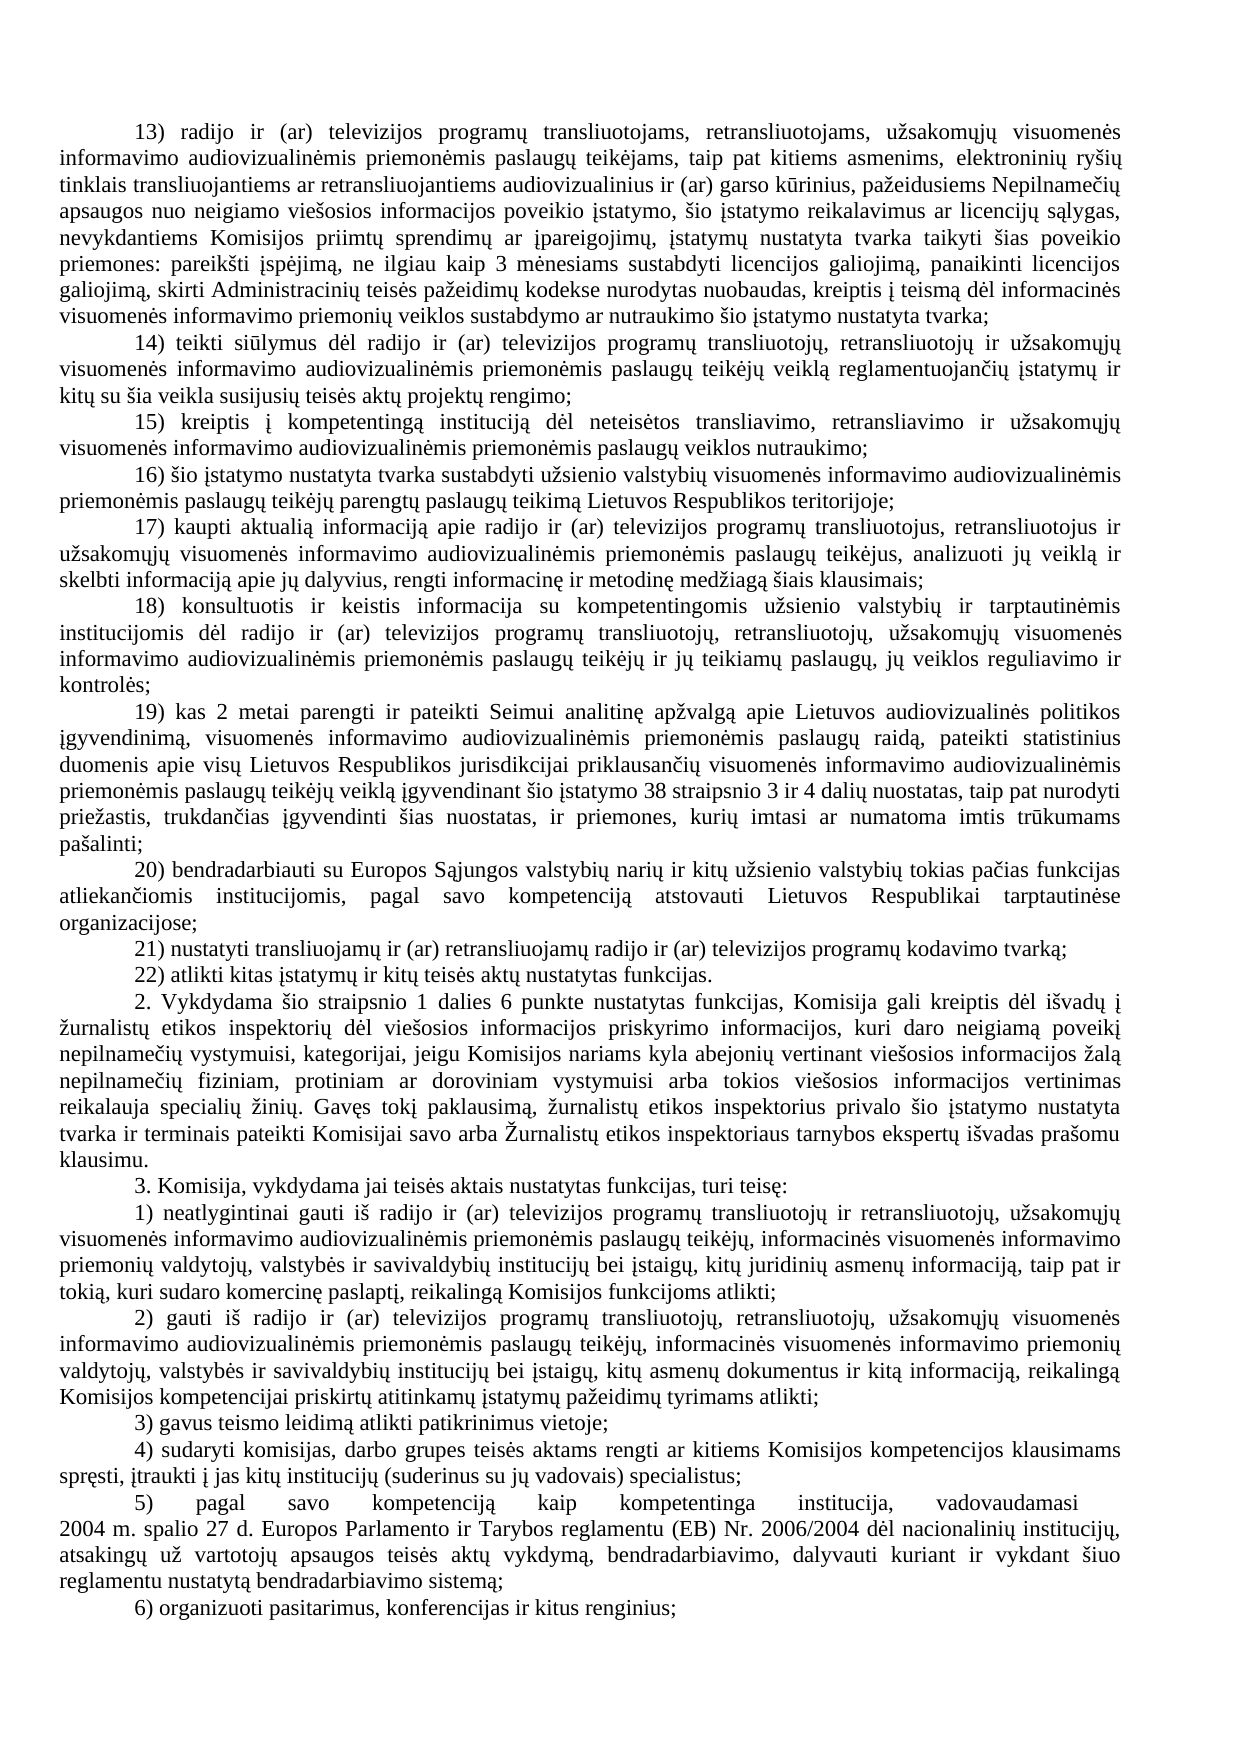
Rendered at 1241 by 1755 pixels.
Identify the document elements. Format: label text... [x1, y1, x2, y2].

text 2) gauti iš radijo ir (ar) televizijos programų transliuotojų, retransliuotojų, užsakomųjų visuomenės informavimo audiovizualinėmis priemonėmis paslaugų teikėjų, informacinės visuomenės informavimo priemonių valdytojų, valstybės ir savivaldybių institucijų bei įstaigų, kitų asmenų dokumentus ir kitą informaciją, reikalingą Komisijos kompetencijai priskirtų atitinkamų įstatymų pažeidimų tyrimams atlikti; [59, 1304, 1122, 1409]
text 2. Vykdydama šio straipsnio 1 dalies 6 punkte nustatytas funkcijas, Komisija gali kreiptis dėl išvadų į žurnalistų etikos inspektorių dėl viešosios informacijos priskyrimo informacijos, kuri daro neigiamą poveikį nepilnamečių vystymuisi, kategorijai, jeigu Komisijos nariams kyla abejonių vertinant viešosios informacijos žalą nepilnamečių fiziniam, protiniam ar doroviniam vystymuisi arba tokios viešosios informacijos vertinimas reikalauja specialių žinių. Gavęs tokį paklausimą, žurnalistų etikos inspektorius privalo šio įstatymo nustatyta tvarka ir terminais pateikti Komisijai savo arba Žurnalistų etikos inspektoriaus tarnybos ekspertų išvadas prašomu klausimu. [59, 988, 1122, 1172]
text 1) neatlygintinai gauti iš radijo ir (ar) televizijos programų transliuotojų ir retransliuotojų, užsakomųjų visuomenės informavimo audiovizualinėmis priemonėmis paslaugų teikėjų, informacinės visuomenės informavimo priemonių valdytojų, valstybės ir savivaldybių institucijų bei įstaigų, kitų juridinių asmenų informaciją, taip pat ir tokią, kuri sudaro komercinę paslaptį, reikalingą Komisijos funkcijoms atlikti; [59, 1199, 1122, 1304]
text 13) radijo ir (ar) televizijos programų transliuotojams, retransliuotojams, užsakomųjų visuomenės informavimo audiovizualinėmis priemonėmis paslaugų teikėjams, taip pat kitiems asmenims, elektroninių ryšių tinklais transliuojantiems ar retransliuojantiems audiovizualinius ir (ar) garso kūrinius, pažeidusiems Nepilnamečių apsaugos nuo neigiamo viešosios informacijos poveikio įstatymo, šio įstatymo reikalavimus ar licencijų sąlygas, nevykdantiems Komisijos priimtų sprendimų ar įpareigojimų, įstatymų nustatyta tvarka taikyti šias poveikio priemones: pareikšti įspėjimą, ne ilgiau kaip 3 mėnesiams sustabdyti licencijos galiojimą, panaikinti licencijos galiojimą, skirti Administracinių teisės pažeidimų kodekse nurodytas nuobaudas, kreiptis į teismą dėl informacinės visuomenės informavimo priemonių veiklos sustabdymo ar nutraukimo šio įstatymo nustatyta tvarka; [59, 118, 1122, 329]
text 19) kas 2 metai parengti ir pateikti Seimui analitinę apžvalgą apie Lietuvos audiovizualinės politikos įgyvendinimą, visuomenės informavimo audiovizualinėmis priemonėmis paslaugų raidą, pateikti statistinius duomenis apie visų Lietuvos Respublikos jurisdikcijai priklausančių visuomenės informavimo audiovizualinėmis priemonėmis paslaugų teikėjų veiklą įgyvendinant šio įstatymo 38 straipsnio 3 ir 4 dalių nuostatas, taip pat nurodyti priežastis, trukdančias įgyvendinti šias nuostatas, ir priemones, kurių imtasi ar numatoma imtis trūkumams pašalinti; [59, 698, 1122, 856]
text 3. Komisija, vykdydama jai teisės aktais nustatytas funkcijas, turi teisę: [59, 1172, 1122, 1199]
text 5) pagal savo kompetenciją kaip kompetentinga institucija, vadovaudamasi 2004 m. spalio 27 d. Europos Parlamento ir Tarybos reglamentu (EB) Nr. 2006/2004 dėl nacionalinių institucijų, atsakingų už vartotojų apsaugos teisės aktų vykdymą, bendradarbiavimo, dalyvauti kuriant ir vykdant šiuo reglamentu nustatytą bendradarbiavimo sistemą; [59, 1488, 1122, 1594]
text 3) gavus teismo leidimą atlikti patikrinimus vietoje; [59, 1409, 1122, 1436]
text 18) konsultuotis ir keistis informacija su kompetentingomis užsienio valstybių ir tarptautinėmis institucijomis dėl radijo ir (ar) televizijos programų transliuotojų, retransliuotojų, užsakomųjų visuomenės informavimo audiovizualinėmis priemonėmis paslaugų teikėjų ir jų teikiamų paslaugų, jų veiklos reguliavimo ir kontrolės; [59, 592, 1122, 698]
text 16) šio įstatymo nustatyta tvarka sustabdyti užsienio valstybių visuomenės informavimo audiovizualinėmis priemonėmis paslaugų teikėjų parengtų paslaugų teikimą Lietuvos Respublikos teritorijoje; [59, 461, 1122, 513]
text 6) organizuoti pasitarimus, konferencijas ir kitus renginius; [59, 1594, 1122, 1620]
text 20) bendradarbiauti su Europos Sąjungos valstybių narių ir kitų užsienio valstybių tokias pačias funkcijas atliekančiomis institucijomis, pagal savo kompetenciją atstovauti Lietuvos Respublikai tarptautinėse organizacijose; [59, 856, 1122, 935]
text 21) nustatyti transliuojamų ir (ar) retransliuojamų radijo ir (ar) televizijos programų kodavimo tvarką; [59, 935, 1122, 961]
text 15) kreiptis į kompetentingą instituciją dėl neteisėtos transliavimo, retransliavimo ir užsakomųjų visuomenės informavimo audiovizualinėmis priemonėmis paslaugų veiklos nutraukimo; [59, 408, 1122, 461]
text 4) sudaryti komisijas, darbo grupes teisės aktams rengti ar kitiems Komisijos kompetencijos klausimams spręsti, įtraukti į jas kitų institucijų (suderinus su jų vadovais) specialistus; [59, 1436, 1122, 1488]
text 22) atlikti kitas įstatymų ir kitų teisės aktų nustatytas funkcijas. [59, 961, 1122, 988]
text 14) teikti siūlymus dėl radijo ir (ar) televizijos programų transliuotojų, retransliuotojų ir užsakomųjų visuomenės informavimo audiovizualinėmis priemonėmis paslaugų teikėjų veiklą reglamentuojančių įstatymų ir kitų su šia veikla susijusių teisės aktų projektų rengimo; [59, 329, 1122, 408]
text 17) kaupti aktualią informaciją apie radijo ir (ar) televizijos programų transliuotojus, retransliuotojus ir užsakomųjų visuomenės informavimo audiovizualinėmis priemonėmis paslaugų teikėjus, analizuoti jų veiklą ir skelbti informaciją apie jų dalyvius, rengti informacinę ir metodinę medžiagą šiais klausimais; [59, 513, 1122, 592]
